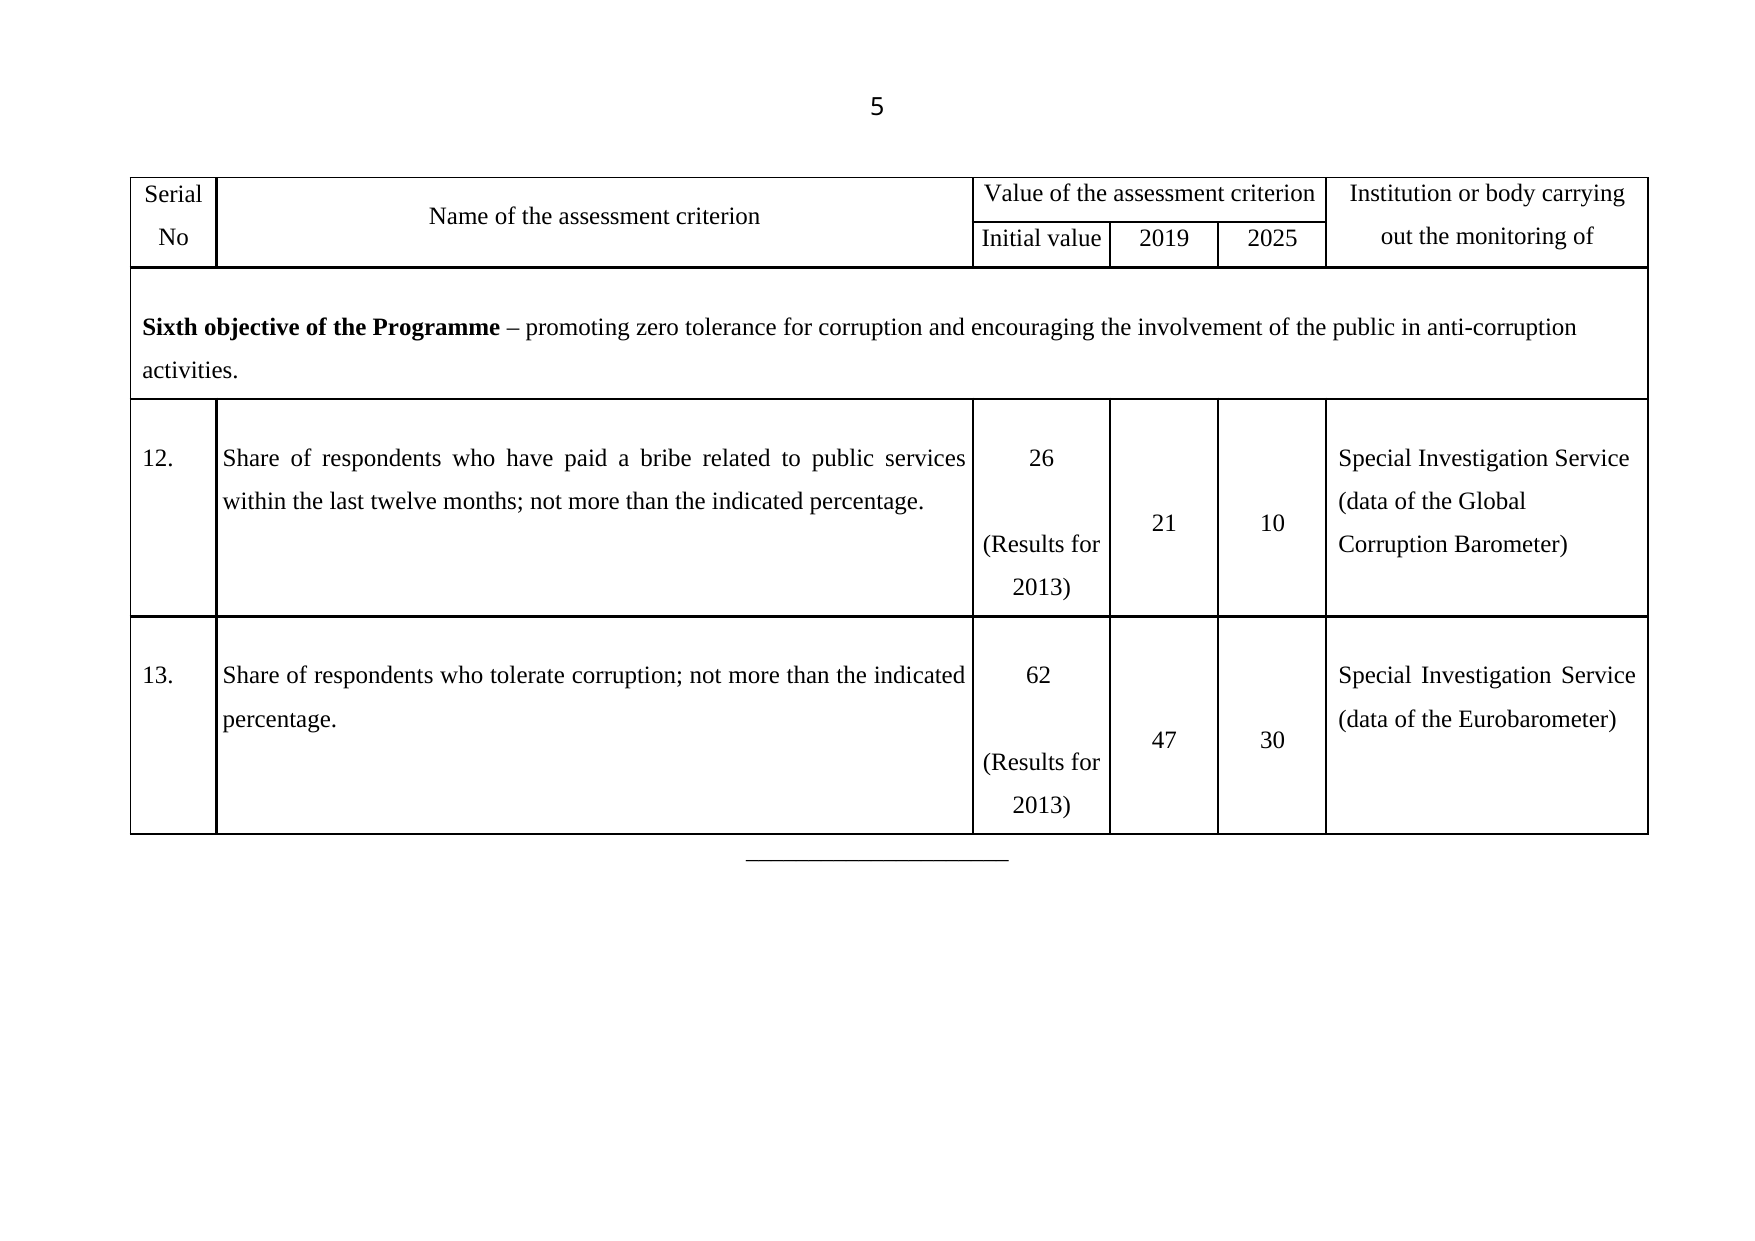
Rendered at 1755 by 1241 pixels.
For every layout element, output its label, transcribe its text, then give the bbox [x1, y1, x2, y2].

table_cell Special Investigation Service (data of the Global Corruption Barometer) [1327, 400, 1647, 615]
table_cell Initial value [974, 223, 1109, 266]
table_cell 26 (Results for 2013) [974, 400, 1109, 615]
table_cell Share of respondents who tolerate corruption; not more than the indicated percentage. [218, 618, 972, 833]
table_header Value of the assessment criterion [974, 178, 1325, 221]
table_cell 62 (Results for 2013) [974, 618, 1109, 833]
table_cell 47 [1111, 618, 1217, 833]
text _____________________ [118, 835, 1636, 864]
table_cell 2025 [1219, 223, 1325, 266]
table_cell 21 [1111, 400, 1217, 615]
table_cell 10 [1219, 400, 1325, 615]
table_cell Share of respondents who have paid a bribe related to public services within the last twelve months; not more than the indicated percentage. [218, 400, 972, 615]
table_header Institution or body carrying out the monitoring of achievement of the assessment criterion (source of data) [1327, 178, 1647, 266]
table_cell 13. [131, 618, 215, 833]
table_cell Special Investigation Service (data of the Eurobarometer) [1327, 618, 1647, 833]
table_cell 12. [131, 400, 215, 615]
table_cell 2019 [1111, 223, 1217, 266]
table_header Name of the assessment criterion [218, 178, 972, 266]
table_cell Sixth objective of the Programme – promoting zero tolerance for corruption and encouraging the involvement of the public in anti-corruption activities. [131, 269, 1647, 398]
table_cell 30 [1219, 618, 1325, 833]
table_header Serial No [131, 178, 215, 266]
